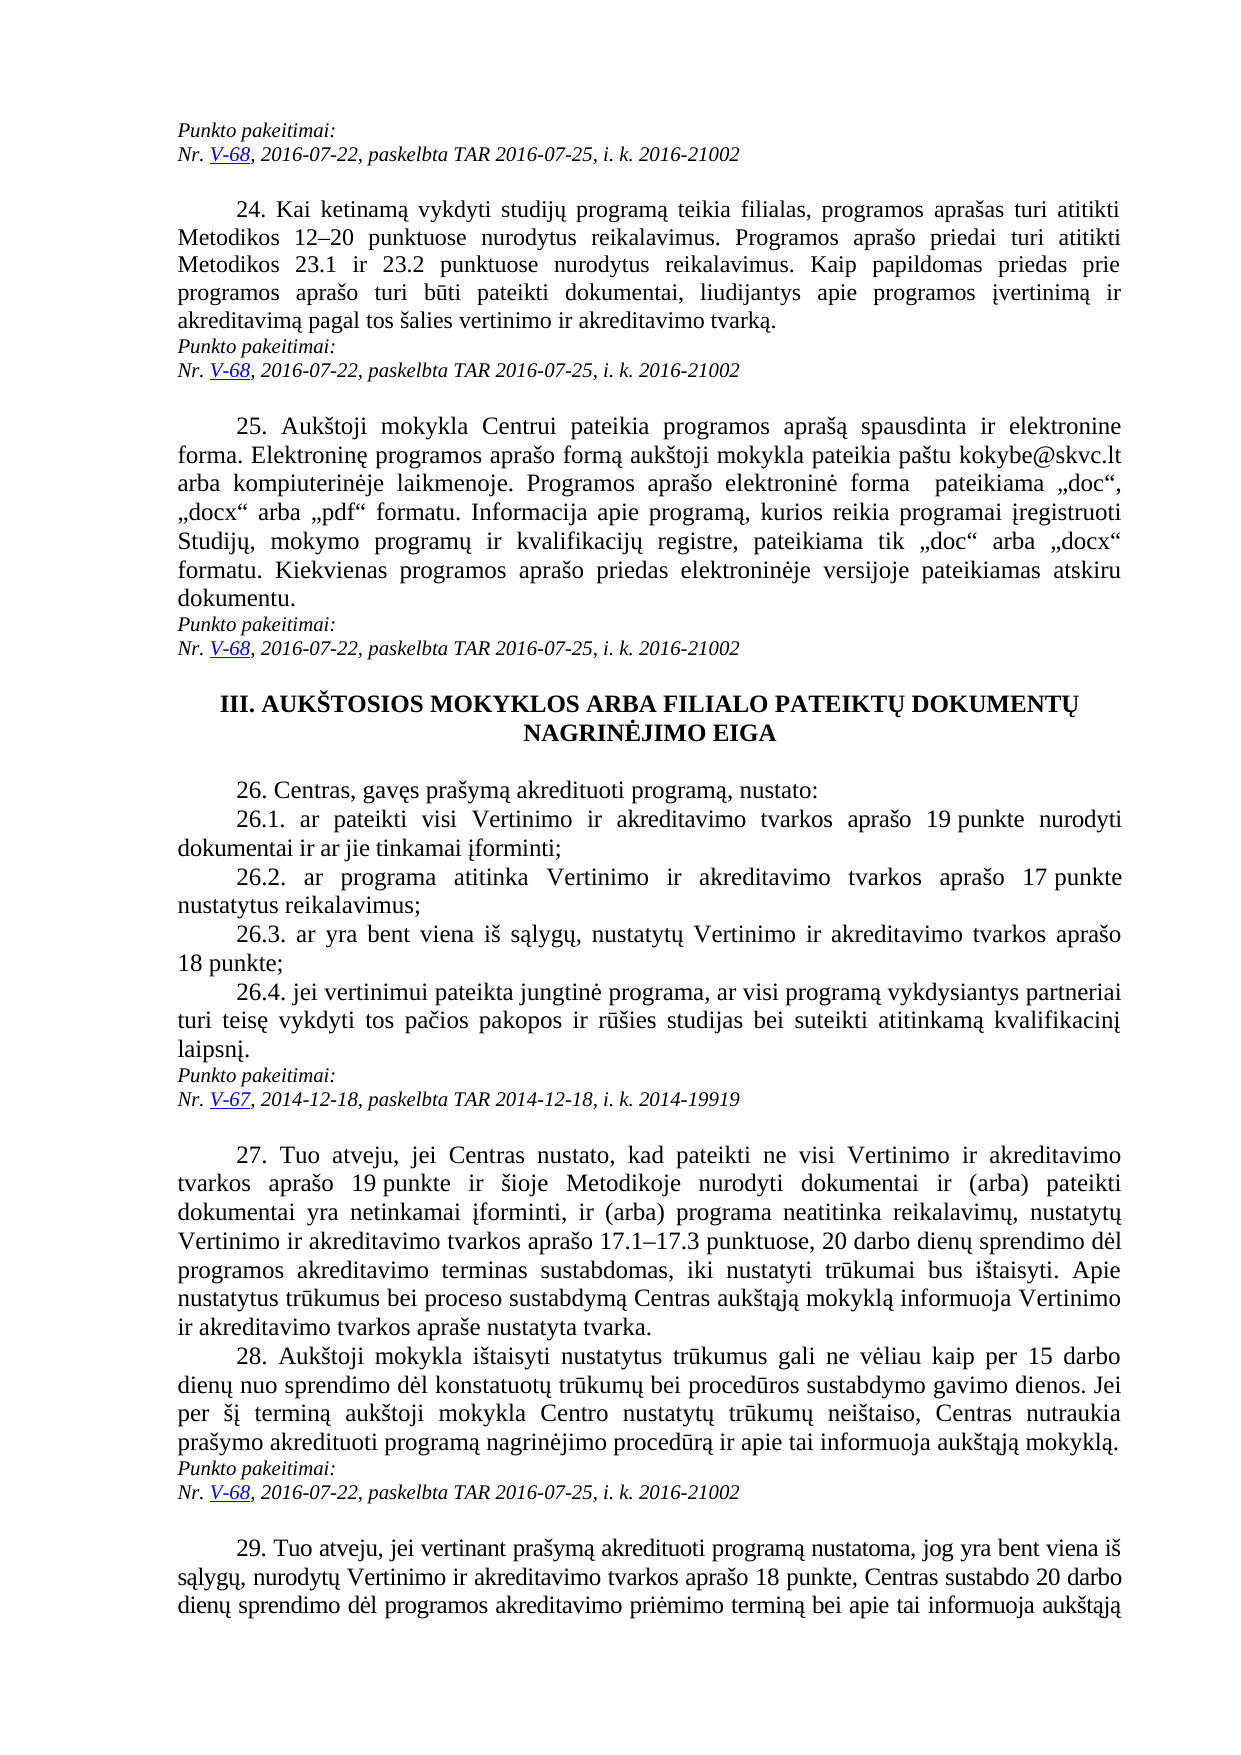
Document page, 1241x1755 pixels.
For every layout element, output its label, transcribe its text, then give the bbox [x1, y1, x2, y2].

text Punkto pakeitimai: [177, 334, 1122, 358]
text 26. Centras, gavęs prašymą akredituoti programą, nustato: [177, 775, 1122, 804]
text 26.1. ar pateikti visi Vertinimo ir akreditavimo tvarkos aprašo 19 punkte nurodyti dokumentai ir ar jie tinkamai įforminti; [177, 804, 1122, 862]
text Punkto pakeitimai: [177, 612, 1122, 636]
text Nr. V-68, 2016-07-22, paskelbta TAR 2016-07-25, i. k. 2016-21002 [177, 142, 1122, 166]
text Punkto pakeitimai: [177, 1063, 1122, 1087]
text 25. Aukštoji mokykla Centrui pateikia programos aprašą spausdinta ir elektronine forma. Elektroninę programos aprašo formą aukštoji mokykla pateikia paštu kokybe@skvc.lt arba kompiuterinėje laikmenoje. Programos aprašo elektroninė forma pateikiama „doc“, „docx“ arba „pdf“ formatu. Informacija apie programą, kurios reikia programai įregistruoti Studijų, mokymo programų ir kvalifikacijų registre, pateikiama tik „doc“ arba „docx“ formatu. Kiekvienas programos aprašo priedas elektroninėje versijoje pateikiamas atskiru dokumentu. [177, 411, 1122, 612]
text Punkto pakeitimai: [177, 118, 1122, 142]
text 26.3. ar yra bent viena iš sąlygų, nustatytų Vertinimo ir akreditavimo tvarkos aprašo 18 punkte; [177, 919, 1122, 977]
text 26.2. ar programa atitinka Vertinimo ir akreditavimo tvarkos aprašo 17 punkte nustatytus reikalavimus; [177, 862, 1122, 919]
text Nr. V-68, 2016-07-22, paskelbta TAR 2016-07-25, i. k. 2016-21002 [177, 1480, 1122, 1504]
text 28. Aukštoji mokykla ištaisyti nustatytus trūkumus gali ne vėliau kaip per 15 darbo dienų nuo sprendimo dėl konstatuotų trūkumų bei procedūros sustabdymo gavimo dienos. Jei per šį terminą aukštoji mokykla Centro nustatytų trūkumų neištaiso, Centras nutraukia prašymo akredituoti programą nagrinėjimo procedūrą ir apie tai informuoja aukštąją mokyklą. [177, 1341, 1122, 1456]
text Nr. V-67, 2014-12-18, paskelbta TAR 2014-12-18, i. k. 2014-19919 [177, 1087, 1122, 1111]
text Nr. V-68, 2016-07-22, paskelbta TAR 2016-07-25, i. k. 2016-21002 [177, 358, 1122, 382]
text 24. Kai ketinamą vykdyti studijų programą teikia filialas, programos aprašas turi atitikti Metodikos 12–20 punktuose nurodytus reikalavimus. Programos aprašo priedai turi atitikti Metodikos 23.1 ir 23.2 punktuose nurodytus reikalavimus. Kaip papildomas priedas prie programos aprašo turi būti pateikti dokumentai, liudijantys apie programos įvertinimą ir akreditavimą pagal tos šalies vertinimo ir akreditavimo tvarką. [177, 195, 1122, 334]
text 27. Tuo atveju, jei Centras nustato, kad pateikti ne visi Vertinimo ir akreditavimo tvarkos aprašo 19 punkte ir šioje Metodikoje nurodyti dokumentai ir (arba) pateikti dokumentai yra netinkamai įforminti, ir (arba) programa neatitinka reikalavimų, nustatytų Vertinimo ir akreditavimo tvarkos aprašo 17.1–17.3 punktuose, 20 darbo dienų sprendimo dėl programos akreditavimo terminas sustabdomas, iki nustatyti trūkumai bus ištaisyti. Apie nustatytus trūkumus bei proceso sustabdymą Centras aukštąją mokyklą informuoja Vertinimo ir akreditavimo tvarkos apraše nustatyta tvarka. [177, 1140, 1122, 1341]
text III. AUKŠTOSIOS MOKYKLOS ARBA FILIALO PATEIKTŲ DOKUMENTŲ NAGRINĖJIMO EIGA [177, 689, 1122, 747]
text 29. Tuo atveju, jei vertinant prašymą akredituoti programą nustatoma, jog yra bent viena iš sąlygų, nurodytų Vertinimo ir akreditavimo tvarkos aprašo 18 punkte, Centras sustabdo 20 darbo dienų sprendimo dėl programos akreditavimo priėmimo terminą bei apie tai informuoja aukštąją [177, 1533, 1122, 1619]
text 26.4. jei vertinimui pateikta jungtinė programa, ar visi programą vykdysiantys partneriai turi teisę vykdyti tos pačios pakopos ir rūšies studijas bei suteikti atitinkamą kvalifikacinį laipsnį. [177, 977, 1122, 1063]
text Punkto pakeitimai: [177, 1456, 1122, 1480]
text Nr. V-68, 2016-07-22, paskelbta TAR 2016-07-25, i. k. 2016-21002 [177, 636, 1122, 660]
